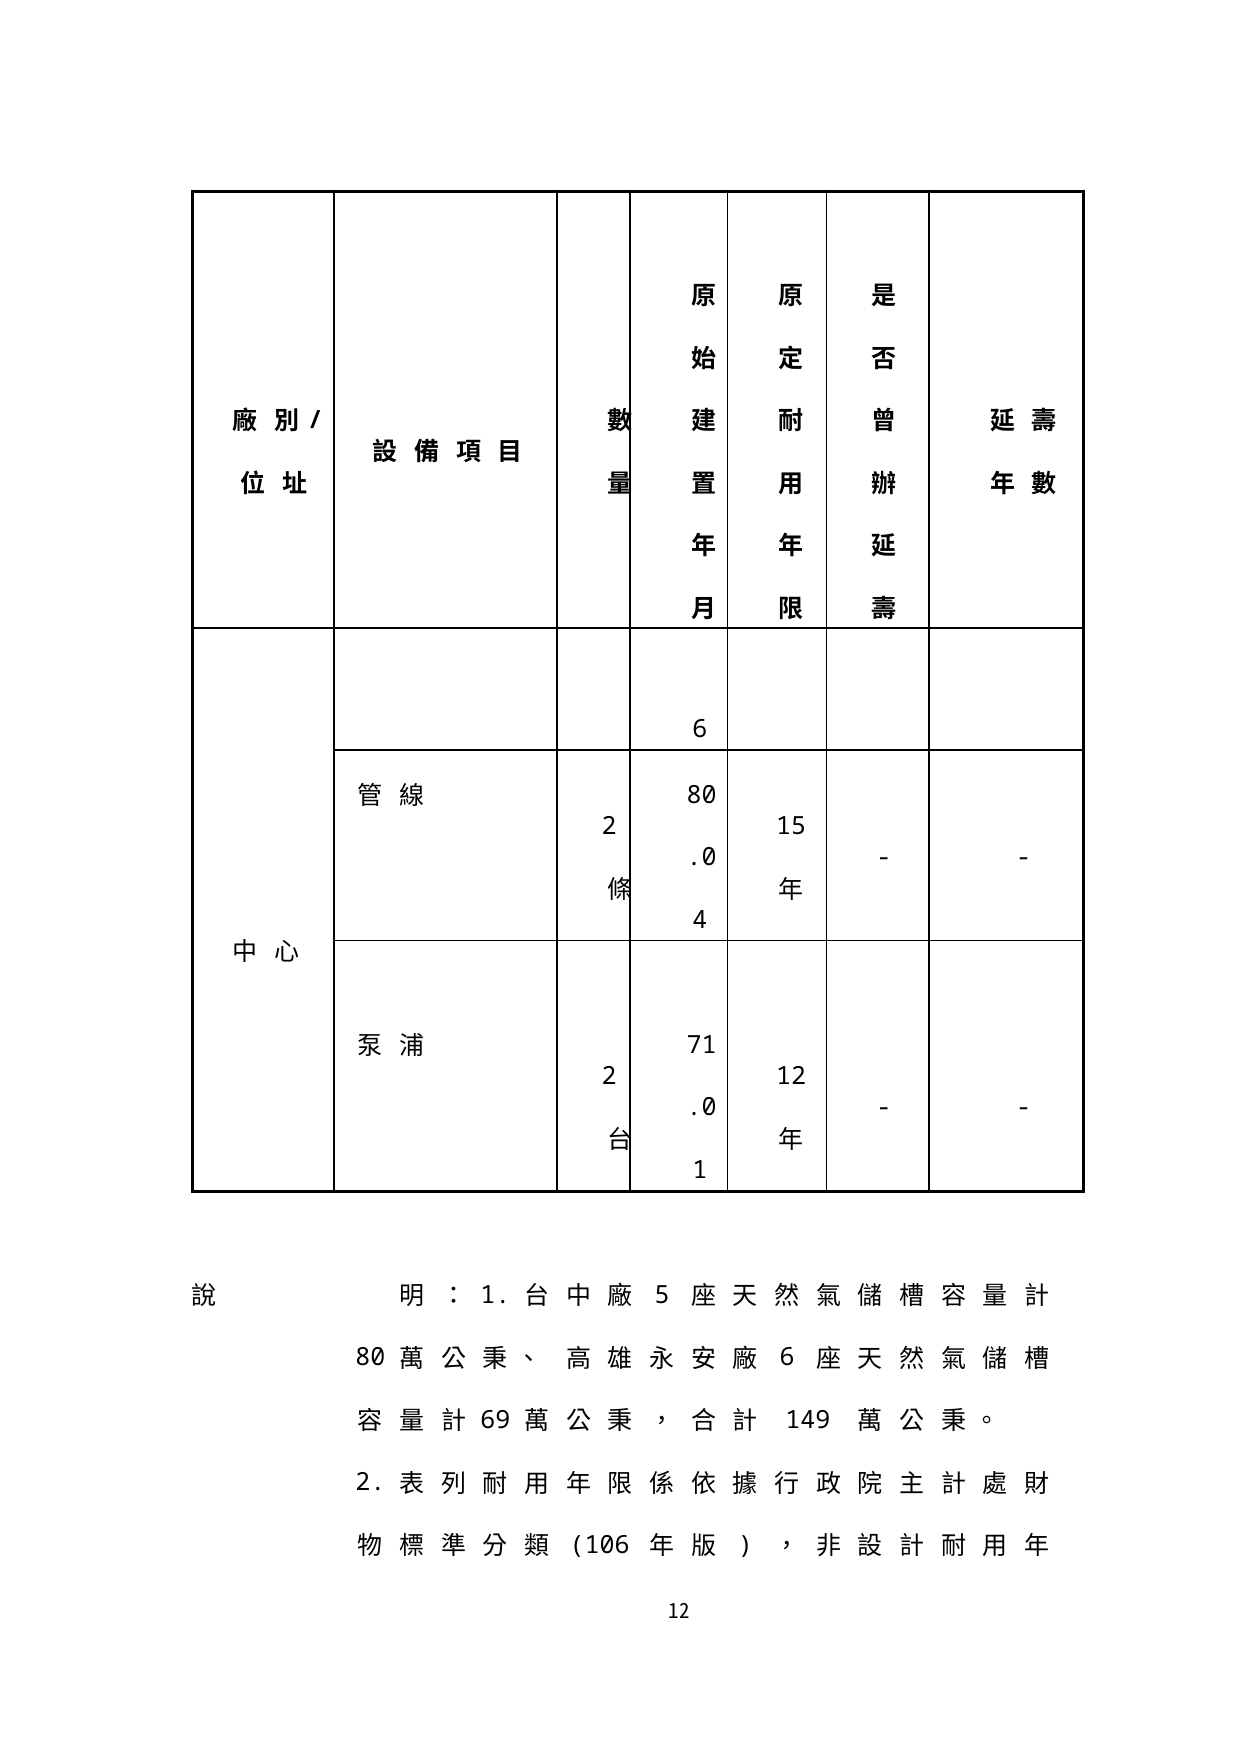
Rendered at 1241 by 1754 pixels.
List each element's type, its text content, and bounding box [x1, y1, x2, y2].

table_cell - [930, 941, 1082, 1189]
table_cell - [827, 751, 928, 939]
table_cell 2台 [558, 941, 629, 1189]
table_cell 12年 [728, 941, 826, 1189]
table_header 設備項目 [335, 193, 556, 627]
table_cell 80.04 [631, 751, 727, 939]
table_cell 4座 [558, 629, 629, 749]
table_cell - [930, 629, 1082, 749]
table_cell - [930, 751, 1082, 939]
table_header 是否曾辦延壽 [827, 193, 928, 627]
text 2.表列耐用年限係依據行政院主計處財物標準分類(106年版)，非設計耐用年 [309, 1439, 1058, 1564]
table_cell 71.01 [631, 941, 727, 1189]
table_cell - [827, 629, 928, 749]
table_header 原定耐用年限 [728, 193, 826, 627]
text 說 明：1.台中廠5座天然氣儲槽容量計80萬公秉、高雄永安廠6座天然氣儲槽容量計69萬公秉，合計149萬公秉。 [183, 1252, 1058, 1439]
table_cell 15年 [728, 751, 826, 939]
table_header 原始建置年月 [631, 193, 727, 627]
table_header 延壽年數 [930, 193, 1082, 627]
table_cell 中心 [194, 629, 333, 1189]
table_cell [335, 629, 556, 749]
table_cell 2條 [558, 751, 629, 939]
table_cell - [827, 941, 928, 1189]
table_header 數量 [558, 193, 629, 627]
table_header 廠別/位址 [194, 193, 333, 627]
table_cell 泵浦 [335, 941, 556, 1189]
table_cell [728, 629, 826, 749]
table_cell 6 [631, 629, 727, 749]
table_cell 管線 [335, 751, 556, 939]
